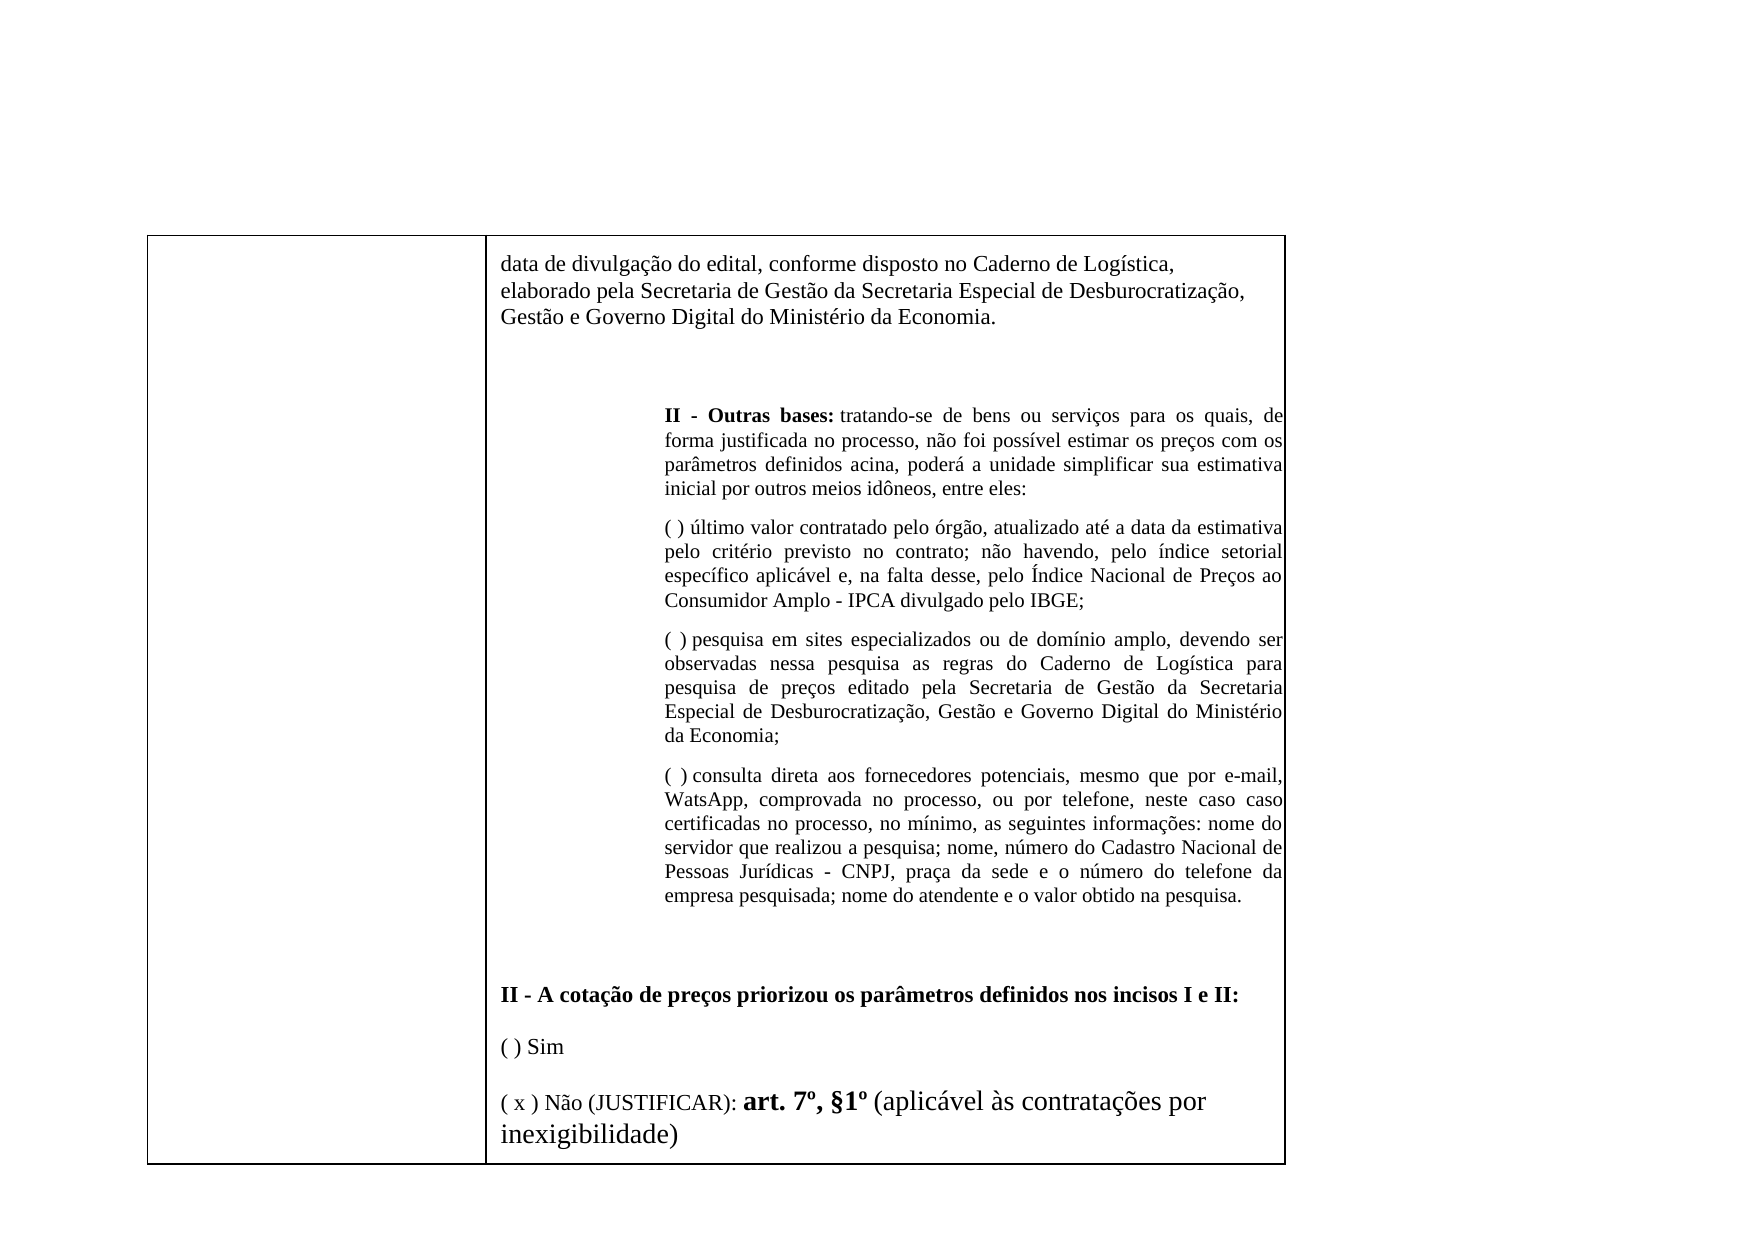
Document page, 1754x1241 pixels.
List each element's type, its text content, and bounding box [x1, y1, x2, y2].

table_cell data de divulgação do edital, conforme disposto no Caderno de Logística, elaborado pela Secretaria de Gestão da Secretaria Especial de Desburocratização, Gestão e Governo Digital do Ministério da Economia. II - Outras bases: tratando-se de bens ou serviços para os quais, de forma justificada no processo, não foi possível estimar os preços com os parâmetros definidos acina, poderá a unidade simplificar sua estimativa inicial por outros meios idôneos, entre eles: ( ) último valor contratado pelo órgão, atualizado até a data da estimativa pelo critério previsto no contrato; não havendo, pelo índice setorial específico aplicável e, na falta desse, pelo Índice Nacional de Preços ao Consumidor Amplo - IPCA divulgado pelo IBGE; ( ) pesquisa em sites especializados ou de domínio amplo, devendo ser observadas nessa pesquisa as regras do Caderno de Logística para pesquisa de preços editado pela Secretaria de Gestão da Secretaria Especial de Desburocratização, Gestão e Governo Digital do Ministério da Economia; ( ) consulta direta aos fornecedores potenciais, mesmo que por e-mail, WatsApp, comprovada no processo, ou por telefone, neste caso caso certificadas no processo, no mínimo, as seguintes informações: nome do servidor que realizou a pesquisa; nome, número do Cadastro Nacional de Pessoas Jurídicas - CNPJ, praça da sede e o número do telefone da empresa pesquisada; nome do atendente e o valor obtido na pesquisa. II - A cotação de preços priorizou os parâmetros definidos nos incisos I e II: ( ) Sim ( x ) Não (JUSTIFICAR): art. 7º, §1º (aplicável às contratações por inexigibilidade) [487, 236, 1284, 1163]
table_cell [148, 236, 485, 1163]
